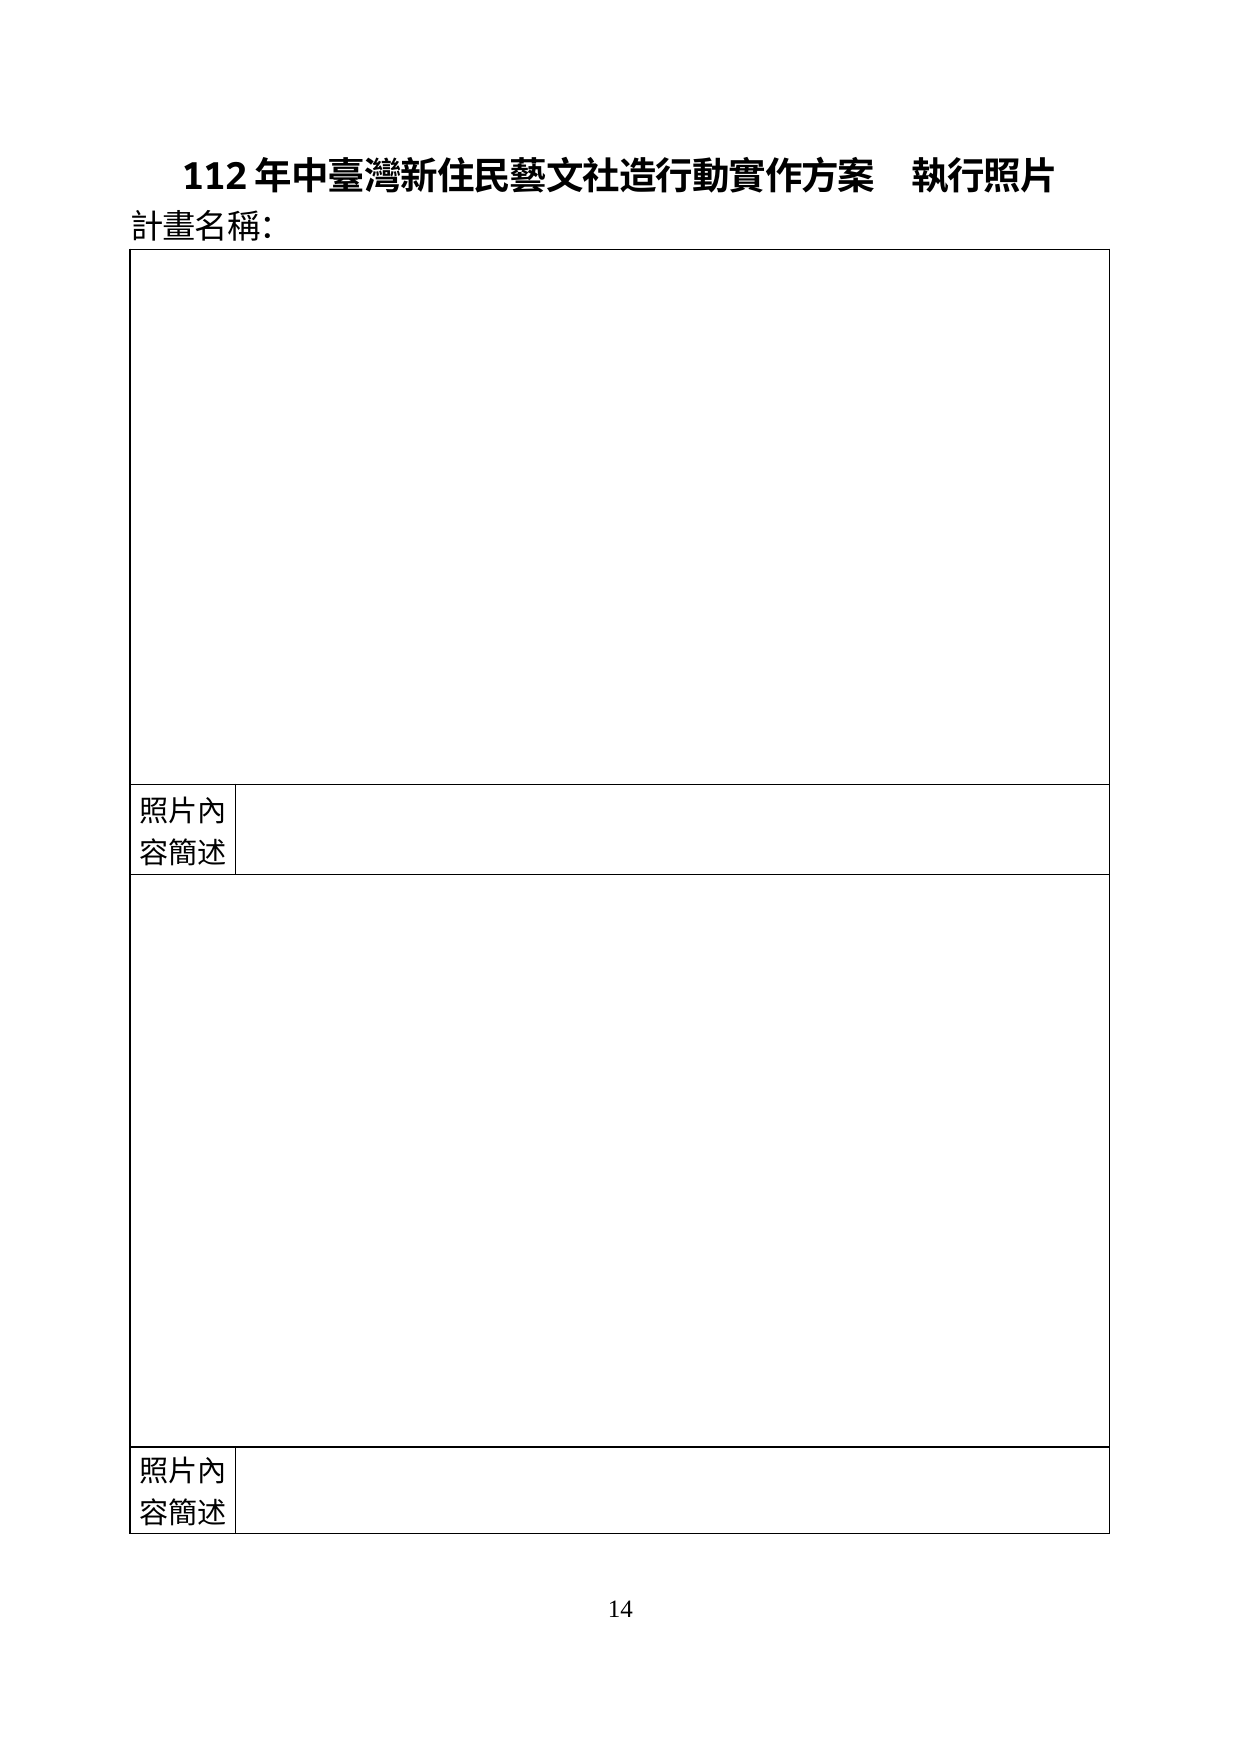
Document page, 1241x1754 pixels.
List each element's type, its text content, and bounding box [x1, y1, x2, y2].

text 112年中臺灣新住民藝文社造行動實作方案 執行照片 [130, 146, 1110, 200]
table_cell [131, 875, 1109, 1446]
text 計畫名稱： [130, 200, 1110, 248]
table_cell 照片內 容簡述 [131, 1448, 235, 1533]
table_cell 照片內 容簡述 [131, 785, 235, 874]
table_header [131, 250, 1109, 783]
table_cell [236, 1448, 1109, 1533]
table_cell [236, 785, 1109, 874]
